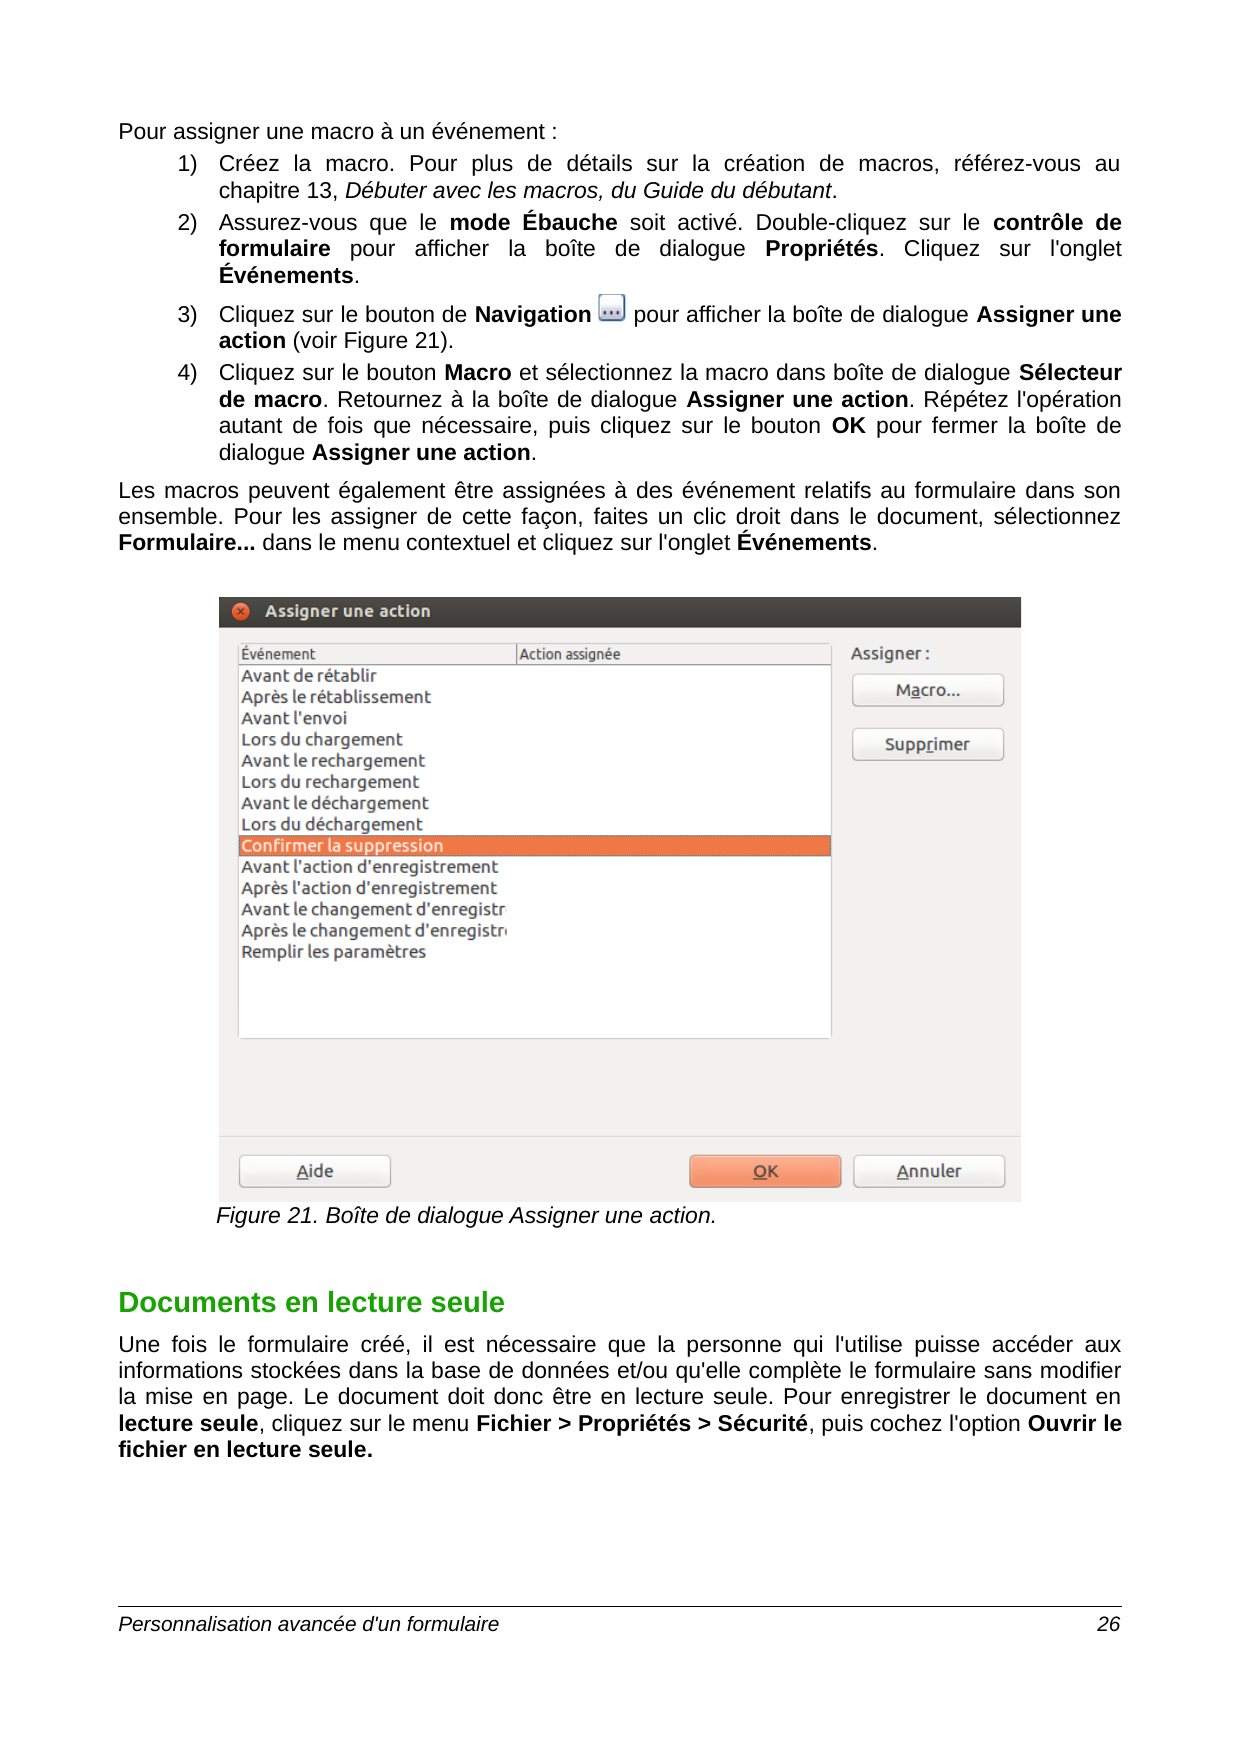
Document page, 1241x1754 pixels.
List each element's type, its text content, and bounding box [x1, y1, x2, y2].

text Les macros peuvent également être assignées à des événement relatifs au formulaire dans son ensemble. Pour les assigner de cette façon, faites un clic droit dans le document, sélectionnez Formulaire... dans le menu contextuel et cliquez sur l'onglet Événements. [118, 477, 1122, 556]
subtitle Documents en lecture seule [118, 1285, 1122, 1318]
list Cliquez sur le bouton de Navigation pour afficher la boîte de dialogue Assigner une action (voir Figure 21). [177, 294, 1122, 353]
subtitle Pour assigner une macro à un événement : [118, 118, 1122, 144]
text Figure 21. Boîte de dialogue Assigner une action. [216, 598, 1024, 1228]
list Assurez-vous que le mode Ébauche soit activé. Double-cliquez sur le contrôle de formulaire pour afficher la boîte de dialogue Propriétés. Cliquez sur l'onglet Événements. [177, 209, 1122, 288]
list Cliquez sur le bouton Macro et sélectionnez la macro dans boîte de dialogue Sélecteur de macro. Retournez à la boîte de dialogue Assigner une action. Répétez l'opération autant de fois que nécessaire, puis cliquez sur le bouton OK pour fermer la boîte de dialogue Assigner une action. [177, 359, 1122, 465]
picture [598, 294, 627, 323]
list Créez la macro. Pour plus de détails sur la création de macros, référez-vous au chapitre 13, Débuter avec les macros, du Guide du débutant. [177, 150, 1122, 203]
text Une fois le formulaire créé, il est nécessaire que la personne qui l'utilise puisse accéder aux informations stockées dans la base de données et/ou qu'elle complète le formulaire sans modifier la mise en page. Le document doit donc être en lecture seule. Pour enregistrer le document en lecture seule, cliquez sur le menu Fichier > Propriétés > Sécurité, puis cochez l'option Ouvrir le fichier en lecture seule. [118, 1331, 1122, 1462]
picture [219, 597, 1022, 1202]
